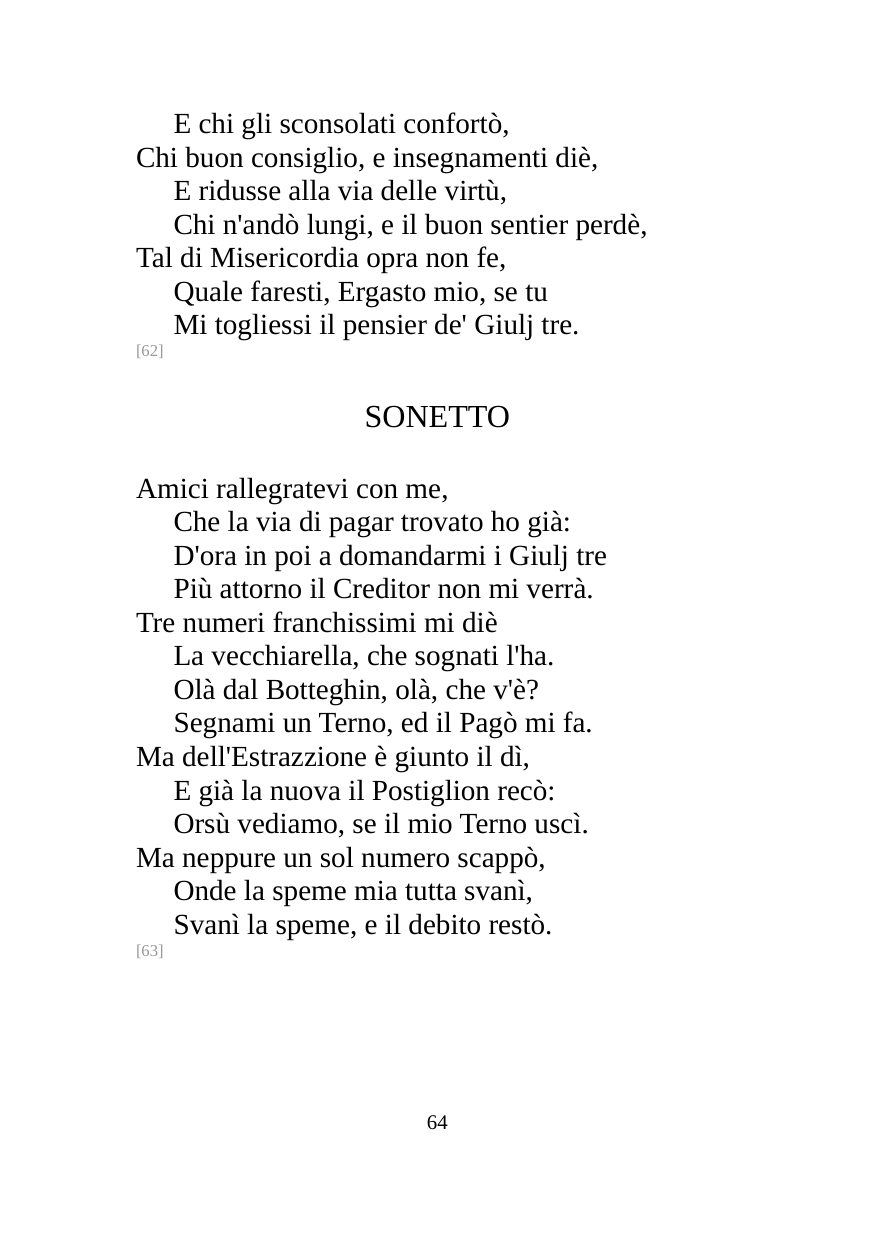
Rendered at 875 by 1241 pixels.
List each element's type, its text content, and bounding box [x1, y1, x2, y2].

text Che la via di pagar trovato ho già: [144, 504, 768, 538]
subtitle SONETTO [106, 397, 768, 434]
text Orsù vediamo, se il mio Terno uscì. [144, 806, 768, 840]
text E chi gli sconsolati confortò, [144, 106, 768, 140]
text D'ora in poi a domandarmi i Giulj tre [144, 538, 768, 571]
text Più attorno il Creditor non mi verrà. [144, 571, 768, 605]
text [62] [164, 341, 768, 360]
text La vecchiarella, che sognati l'ha. [144, 638, 768, 672]
text Svanì la speme, e il debito restò. [144, 907, 768, 940]
text Olà dal Botteghin, olà, che v'è? [144, 672, 768, 706]
text E già la nuova il Postiglion recò: [144, 773, 768, 806]
text Tal di Misericordia opra non fe, [106, 240, 768, 274]
text [63] [106, 940, 136, 959]
text Ma dell'Estrazzione è giunto il dì, [106, 739, 768, 773]
text Mi togliessi il pensier de' Giulj tre. [144, 307, 768, 341]
text Chi buon consiglio, e insegnamenti diè, [106, 140, 768, 173]
text [63] [164, 940, 768, 959]
text Amici rallegratevi con me, [106, 471, 768, 504]
text Quale faresti, Ergasto mio, se tu [144, 274, 768, 307]
text Tre numeri franchissimi mi diè [106, 605, 768, 638]
text [62] [106, 341, 136, 360]
text Onde la speme mia tutta svanì, [144, 873, 768, 907]
text E ridusse alla via delle virtù, [144, 173, 768, 207]
text Chi n'andò lungi, e il buon sentier perdè, [144, 207, 768, 240]
text Segnami un Terno, ed il Pagò mi fa. [144, 706, 768, 739]
text Ma neppure un sol numero scappò, [106, 840, 768, 873]
